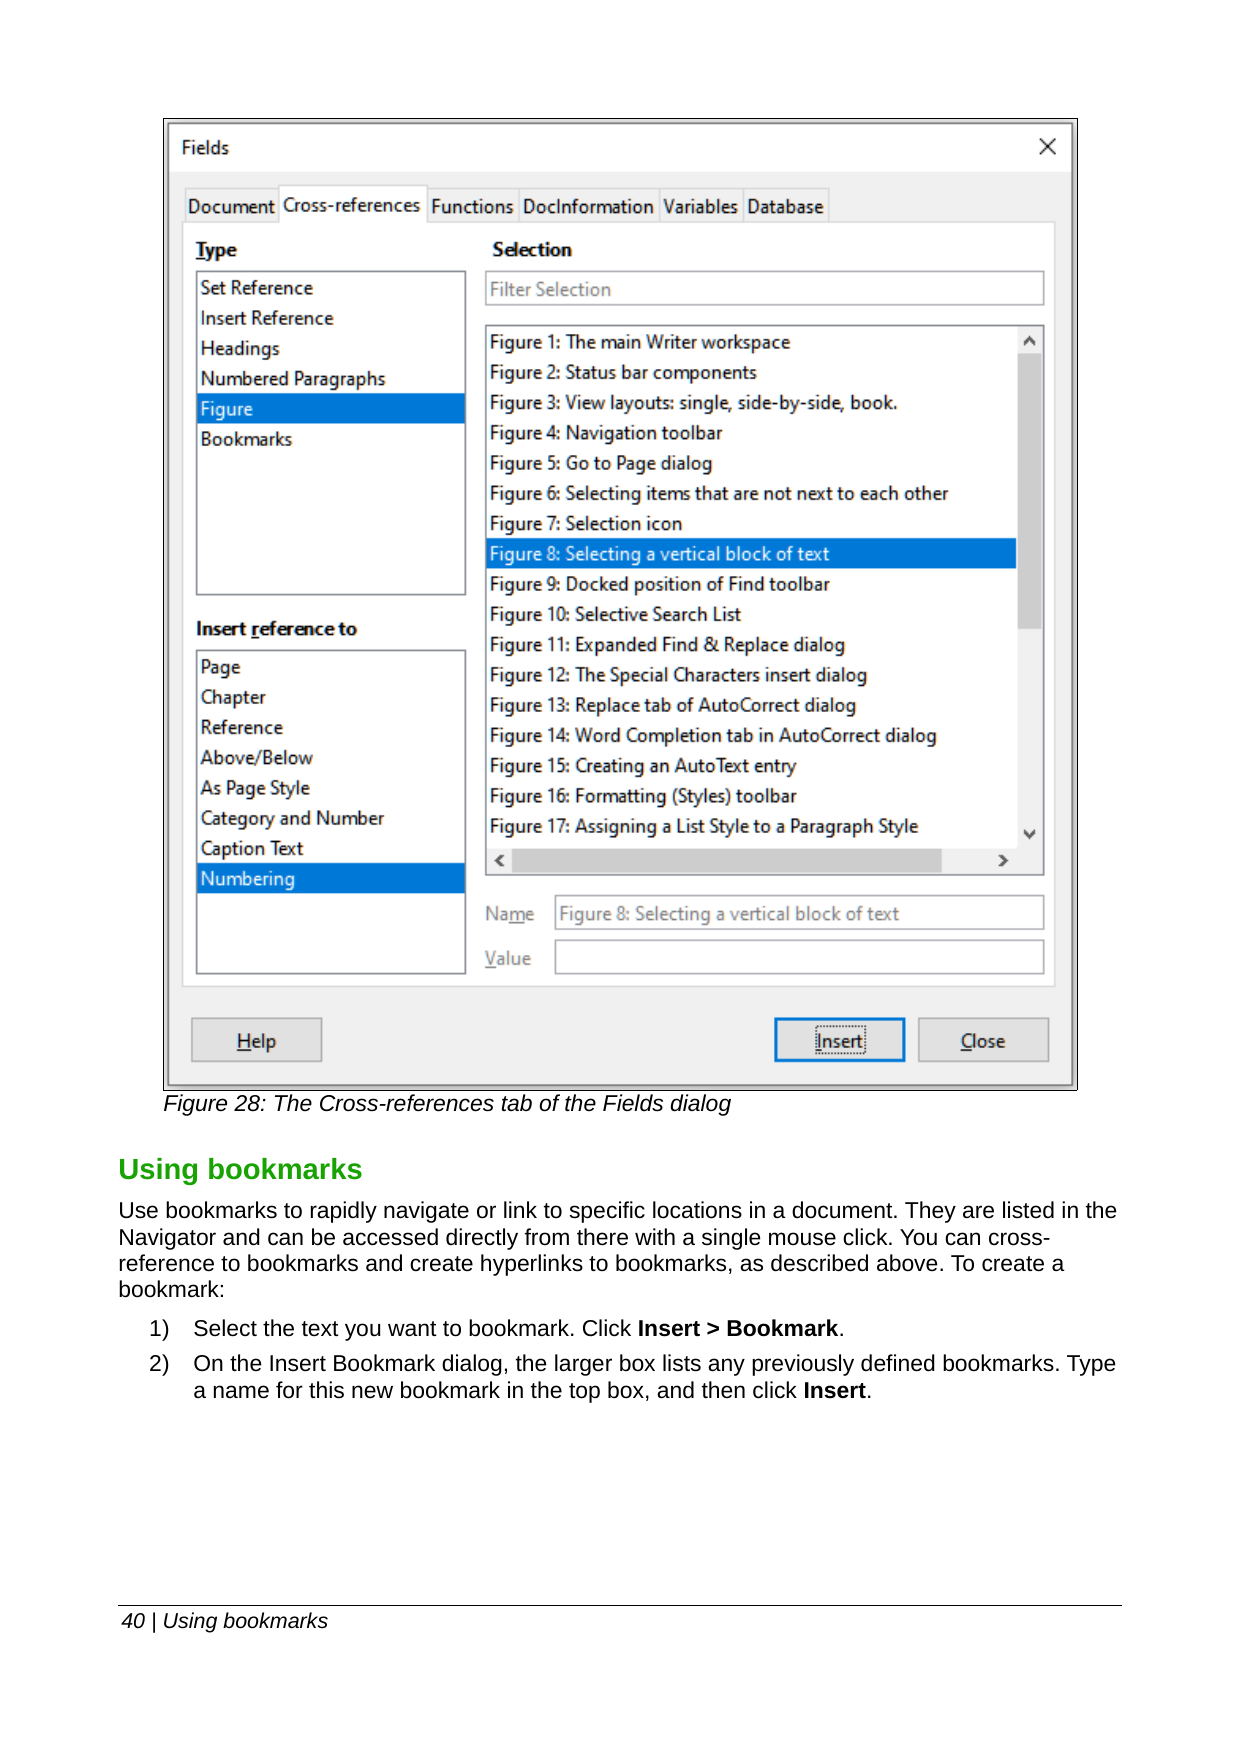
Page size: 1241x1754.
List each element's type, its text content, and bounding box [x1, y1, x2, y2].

text Use bookmarks to rapidly navigate or link to specific locations in a document. They are listed in the Navigator and can be accessed directly from there with a single mouse click. You can cross-reference to bookmarks and create hyperlinks to bookmarks, as described above. To create a bookmark: [118, 1197, 1122, 1303]
list Select the text you want to bookmark. Click Insert > Bookmark. [169, 1315, 1122, 1341]
list On the Insert Bookmark dialog, the larger box lists any previously defined bookmarks. Type a name for this new bookmark in the top box, and then click Insert. [169, 1350, 1122, 1403]
picture [164, 119, 1077, 1090]
text Figure 28: The Cross-references tab of the Fields dialog [163, 1091, 1077, 1117]
subtitle Using bookmarks [118, 1152, 1122, 1185]
